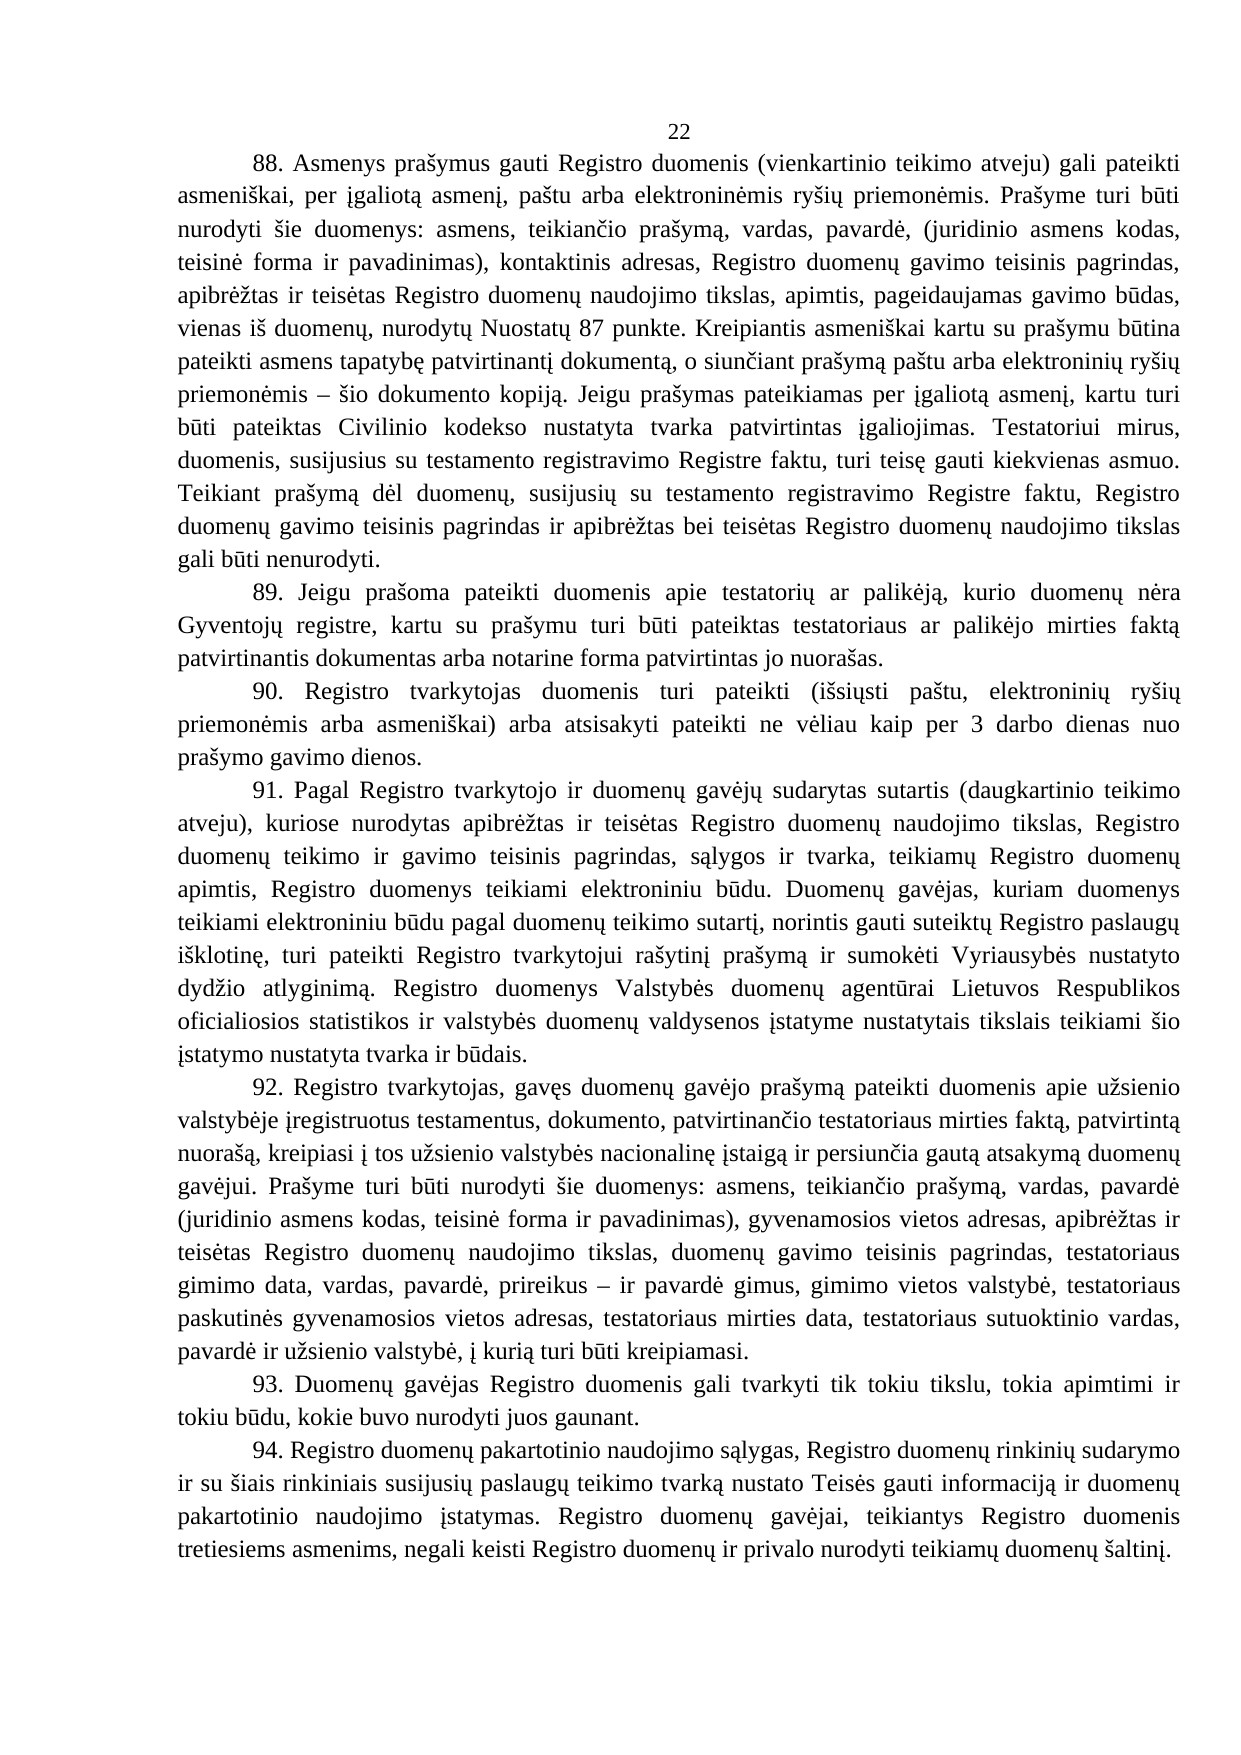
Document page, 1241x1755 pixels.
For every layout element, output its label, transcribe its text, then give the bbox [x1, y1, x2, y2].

text 88. Asmenys prašymus gauti Registro duomenis (vienkartinio teikimo atveju) gali pateikti asmeniškai, per įgaliotą asmenį, paštu arba elektroninėmis ryšių priemonėmis. Prašyme turi būti nurodyti šie duomenys: asmens, teikiančio prašymą, vardas, pavardė, (juridinio asmens kodas, teisinė forma ir pavadinimas), kontaktinis adresas, Registro duomenų gavimo teisinis pagrindas, apibrėžtas ir teisėtas Registro duomenų naudojimo tikslas, apimtis, pageidaujamas gavimo būdas, vienas iš duomenų, nurodytų Nuostatų 87 punkte. Kreipiantis asmeniškai kartu su prašymu būtina pateikti asmens tapatybę patvirtinantį dokumentą, o siunčiant prašymą paštu arba elektroninių ryšių priemonėmis – šio dokumento kopiją. Jeigu prašymas pateikiamas per įgaliotą asmenį, kartu turi būti pateiktas Civilinio kodekso nustatyta tvarka patvirtintas įgaliojimas. Testatoriui mirus, duomenis, susijusius su testamento registravimo Registre faktu, turi teisę gauti kiekvienas asmuo. Teikiant prašymą dėl duomenų, susijusių su testamento registravimo Registre faktu, Registro duomenų gavimo teisinis pagrindas ir apibrėžtas bei teisėtas Registro duomenų naudojimo tikslas gali būti nenurodyti. [177, 148, 1181, 573]
text 94. Registro duomenų pakartotinio naudojimo sąlygas, Registro duomenų rinkinių sudarymo ir su šiais rinkiniais susijusių paslaugų teikimo tvarką nustato Teisės gauti informaciją ir duomenų pakartotinio naudojimo įstatymas. Registro duomenų gavėjai, teikiantys Registro duomenis tretiesiems asmenims, negali keisti Registro duomenų ir privalo nurodyti teikiamų duomenų šaltinį. [177, 1435, 1181, 1563]
text 93. Duomenų gavėjas Registro duomenis gali tvarkyti tik tokiu tikslu, tokia apimtimi ir tokiu būdu, kokie buvo nurodyti juos gaunant. [177, 1369, 1181, 1431]
text 91. Pagal Registro tvarkytojo ir duomenų gavėjų sudarytas sutartis (daugkartinio teikimo atveju), kuriose nurodytas apibrėžtas ir teisėtas Registro duomenų naudojimo tikslas, Registro duomenų teikimo ir gavimo teisinis pagrindas, sąlygos ir tvarka, teikiamų Registro duomenų apimtis, Registro duomenys teikiami elektroniniu būdu. Duomenų gavėjas, kuriam duomenys teikiami elektroniniu būdu pagal duomenų teikimo sutartį, norintis gauti suteiktų Registro paslaugų išklotinę, turi pateikti Registro tvarkytojui rašytinį prašymą ir sumokėti Vyriausybės nustatyto dydžio atlyginimą. Registro duomenys Valstybės duomenų agentūrai Lietuvos Respublikos oficialiosios statistikos ir valstybės duomenų valdysenos įstatyme nustatytais tikslais teikiami šio įstatymo nustatyta tvarka ir būdais. [177, 775, 1181, 1068]
text 92. Registro tvarkytojas, gavęs duomenų gavėjo prašymą pateikti duomenis apie užsienio valstybėje įregistruotus testamentus, dokumento, patvirtinančio testatoriaus mirties faktą, patvirtintą nuorašą, kreipiasi į tos užsienio valstybės nacionalinę įstaigą ir persiunčia gautą atsakymą duomenų gavėjui. Prašyme turi būti nurodyti šie duomenys: asmens, teikiančio prašymą, vardas, pavardė (juridinio asmens kodas, teisinė forma ir pavadinimas), gyvenamosios vietos adresas, apibrėžtas ir teisėtas Registro duomenų naudojimo tikslas, duomenų gavimo teisinis pagrindas, testatoriaus gimimo data, vardas, pavardė, prireikus – ir pavardė gimus, gimimo vietos valstybė, testatoriaus paskutinės gyvenamosios vietos adresas, testatoriaus mirties data, testatoriaus sutuoktinio vardas, pavardė ir užsienio valstybė, į kurią turi būti kreipiamasi. [177, 1072, 1181, 1365]
text 89. Jeigu prašoma pateikti duomenis apie testatorių ar palikėją, kurio duomenų nėra Gyventojų registre, kartu su prašymu turi būti pateiktas testatoriaus ar palikėjo mirties faktą patvirtinantis dokumentas arba notarine forma patvirtintas jo nuorašas. [177, 577, 1181, 672]
text 90. Registro tvarkytojas duomenis turi pateikti (išsiųsti paštu, elektroninių ryšių priemonėmis arba asmeniškai) arba atsisakyti pateikti ne vėliau kaip per 3 darbo dienas nuo prašymo gavimo dienos. [177, 676, 1181, 771]
